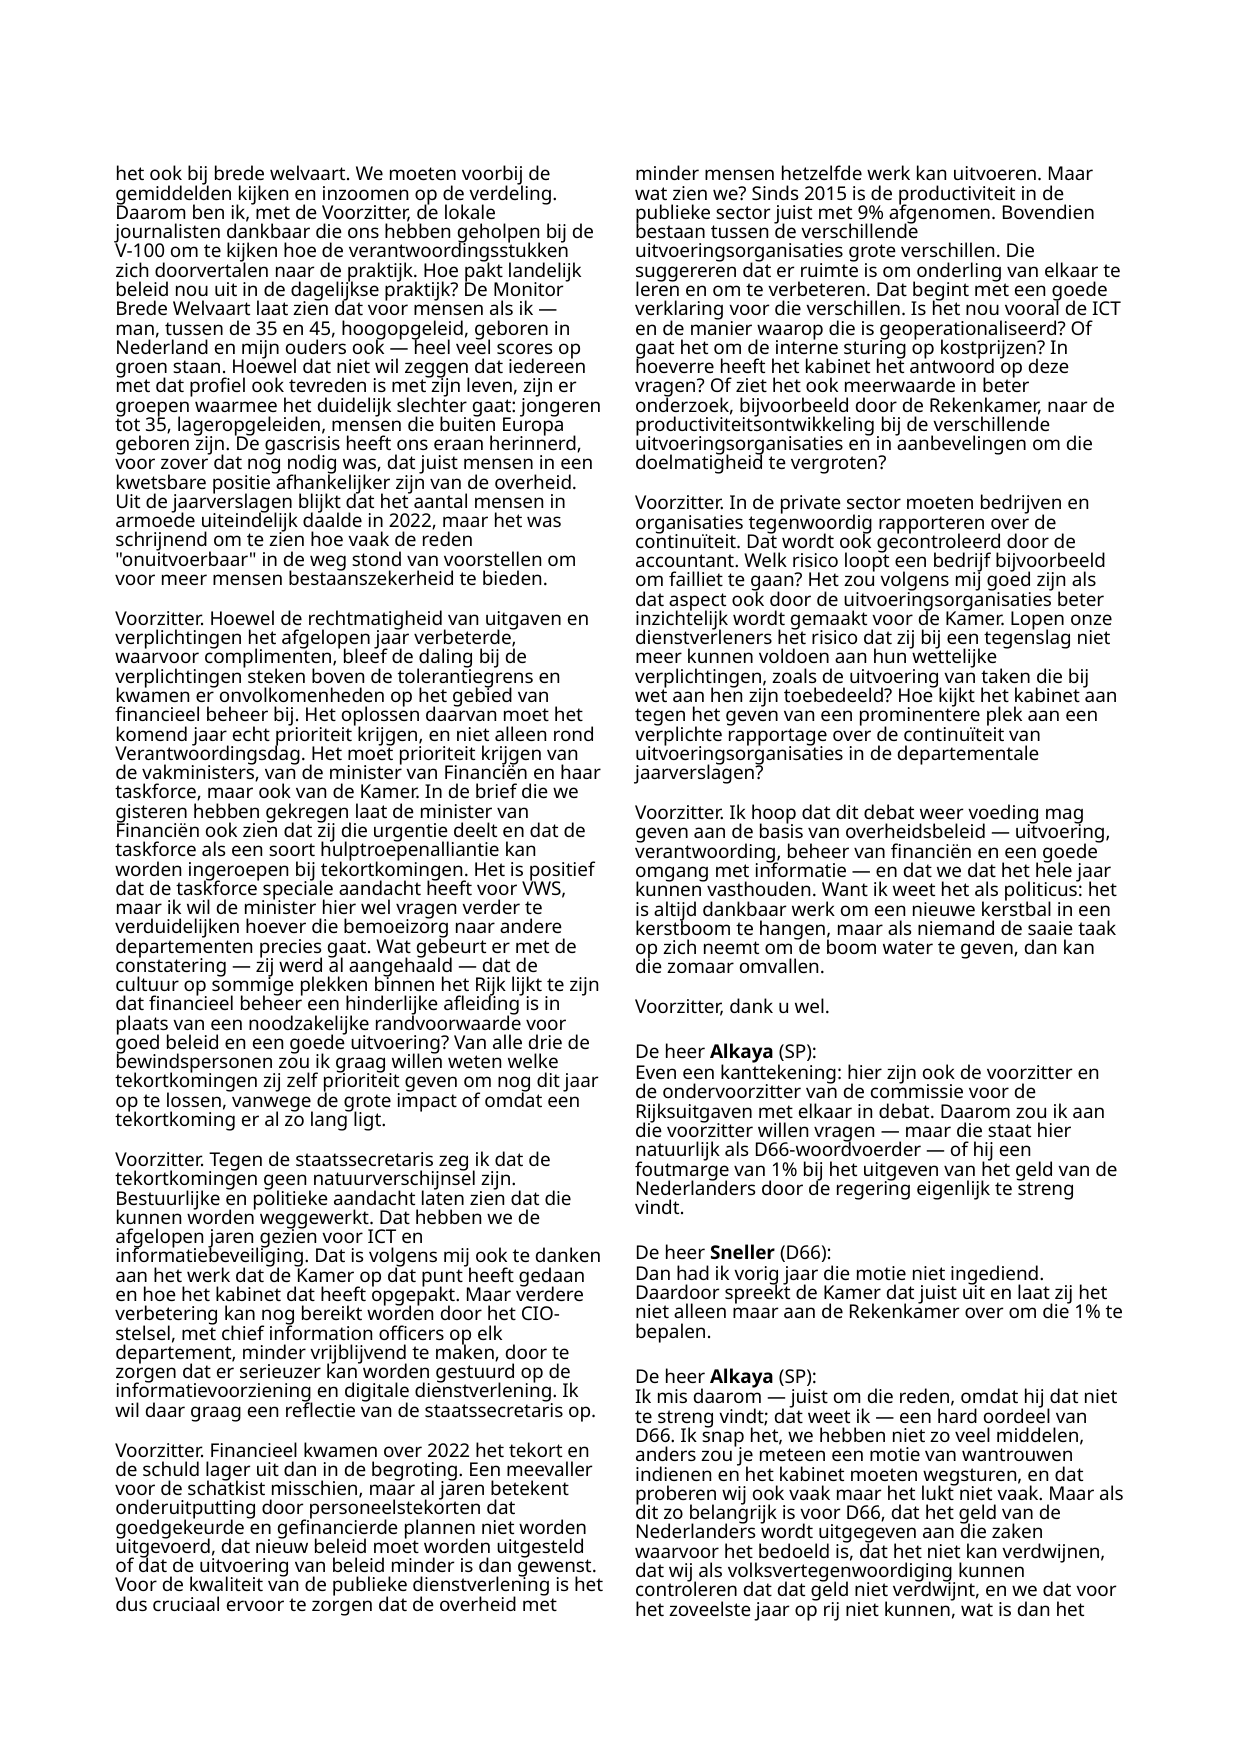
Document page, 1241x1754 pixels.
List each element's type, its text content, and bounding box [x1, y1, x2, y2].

text Voorzitter. Ik hoop dat dit debat weer voeding mag geven aan de basis van overheidsbeleid — uitvoering, verantwoording, beheer van financiën en een goede omgang met informatie — en dat we dat het hele jaar kunnen vasthouden. Want ik weet het als politicus: het is altijd dankbaar werk om een nieuwe kerstbal in een kerstboom te hangen, maar als niemand de saaie taak op zich neemt om de boom water te geven, dan kan die zomaar omvallen. [635, 804, 1125, 978]
text Voorzitter. Tegen de staatssecretaris zeg ik dat de tekortkomingen geen natuurverschijnsel zijn. Bestuurlijke en politieke aandacht laten zien dat die kunnen worden weggewerkt. Dat hebben we de afgelopen jaren gezien voor ICT en informatiebeveiliging. Dat is volgens mij ook te danken aan het werk dat de Kamer op dat punt heeft gedaan en hoe het kabinet dat heeft opgepakt. Maar verdere verbetering kan nog bereikt worden door het CIO-stelsel, met chief information officers op elk departement, minder vrijblijvend te maken, door te zorgen dat er serieuzer kan worden gestuurd op de informatievoorziening en digitale dienstverlening. Ik wil daar graag een reflectie van de staatssecretaris op. [115, 1151, 605, 1421]
text De heer Alkaya (SP): [635, 1363, 1125, 1388]
text Even een kanttekening: hier zijn ook de voorzitter en de ondervoorzitter van de commissie voor de Rijksuitgaven met elkaar in debat. Daarom zou ik aan die voorzitter willen vragen — maar die staat hier natuurlijk als D66-woordvoerder — of hij een foutmarge van 1% bij het uitgeven van het geld van de Nederlanders door de regering eigenlijk te streng vindt. [635, 1064, 1125, 1218]
text Voorzitter. Hoewel de rechtmatigheid van uitgaven en verplichtingen het afgelopen jaar verbeterde, waarvoor complimenten, bleef de daling bij de verplichtingen steken boven de tolerantiegrens en kwamen er onvolkomenheden op het gebied van financieel beheer bij. Het oplossen daarvan moet het komend jaar echt prioriteit krijgen, en niet alleen rond Verantwoordingsdag. Het moet prioriteit krijgen van de vakministers, van de minister van Financiën en haar taskforce, maar ook van de Kamer. In de brief die we gisteren hebben gekregen laat de minister van Financiën ook zien dat zij die urgentie deelt en dat de taskforce als een soort hulptroepenalliantie kan worden ingeroepen bij tekortkomingen. Het is positief dat de taskforce speciale aandacht heeft voor VWS, maar ik wil de minister hier wel vragen verder te verduidelijken hoever die bemoeizorg naar andere departementen precies gaat. Wat gebeurt er met de constatering — zij werd al aangehaald — dat de cultuur op sommige plekken binnen het Rijk lijkt te zijn dat financieel beheer een hinderlijke afleiding is in plaats van een noodzakelijke randvoorwaarde voor goed beleid en een goede uitvoering? Van alle drie de bewindspersonen zou ik graag willen weten welke tekortkomingen zij zelf prioriteit geven om nog dit jaar op te lossen, vanwege de grote impact of omdat een tekortkoming er al zo lang ligt. [115, 610, 605, 1130]
text Dan had ik vorig jaar die motie niet ingediend. Daardoor spreekt de Kamer dat juist uit en laat zij het niet alleen maar aan de Rekenkamer over om die 1% te bepalen. [635, 1265, 1125, 1342]
text Voorzitter. In de private sector moeten bedrijven en organisaties tegenwoordig rapporteren over de continuïteit. Dat wordt ook gecontroleerd door de accountant. Welk risico loopt een bedrijf bijvoorbeeld om failliet te gaan? Het zou volgens mij goed zijn als dat aspect ook door de uitvoeringsorganisaties beter inzichtelijk wordt gemaakt voor de Kamer. Lopen onze dienstverleners het risico dat zij bij een tegenslag niet meer kunnen voldoen aan hun wettelijke verplichtingen, zoals de uitvoering van taken die bij wet aan hen zijn toebedeeld? Hoe kijkt het kabinet aan tegen het geven van een prominentere plek aan een verplichte rapportage over de continuïteit van uitvoeringsorganisaties in de departementale jaarverslagen? [635, 494, 1125, 783]
text Voorzitter. Financieel kwamen over 2022 het tekort en de schuld lager uit dan in de begroting. Een meevaller voor de schatkist misschien, maar al jaren betekent onderuitputting door personeelstekorten dat goedgekeurde en gefinancierde plannen niet worden uitgevoerd, dat nieuw beleid moet worden uitgesteld of dat de uitvoering van beleid minder is dan gewenst. Voor de kwaliteit van de publieke dienstverlening is het dus cruciaal ervoor te zorgen dat de overheid met [115, 1442, 605, 1615]
text De heer Alkaya (SP): [635, 1038, 1125, 1064]
text Voorzitter, dank u wel. [635, 998, 1125, 1018]
text De heer Sneller (D66): [635, 1239, 1125, 1265]
text het ook bij brede welvaart. We moeten voorbij de gemiddelden kijken en inzoomen op de verdeling. Daarom ben ik, met de Voorzitter, de lokale journalisten dankbaar die ons hebben geholpen bij de V-100 om te kijken hoe de verantwoordingsstukken zich doorvertalen naar de praktijk. Hoe pakt landelijk beleid nou uit in de dagelijkse praktijk? De Monitor Brede Welvaart laat zien dat voor mensen als ik — man, tussen de 35 en 45, hoogopgeleid, geboren in Nederland en mijn ouders ook — heel veel scores op groen staan. Hoewel dat niet wil zeggen dat iedereen met dat profiel ook tevreden is met zijn leven, zijn er groepen waarmee het duidelijk slechter gaat: jongeren tot 35, lageropgeleiden, mensen die buiten Europa geboren zijn. De gascrisis heeft ons eraan herinnerd, voor zover dat nog nodig was, dat juist mensen in een kwetsbare positie afhankelijker zijn van de overheid. Uit de jaarverslagen blijkt dat het aantal mensen in armoede uiteindelijk daalde in 2022, maar het was schrijnend om te zien hoe vaak de reden "onuitvoerbaar" in de weg stond van voorstellen om voor meer mensen bestaanszekerheid te bieden. [115, 165, 605, 589]
text minder mensen hetzelfde werk kan uitvoeren. Maar wat zien we? Sinds 2015 is de productiviteit in de publieke sector juist met 9% afgenomen. Bovendien bestaan tussen de verschillende uitvoeringsorganisaties grote verschillen. Die suggereren dat er ruimte is om onderling van elkaar te leren en om te verbeteren. Dat begint met een goede verklaring voor die verschillen. Is het nou vooral de ICT en de manier waarop die is geoperationaliseerd? Of gaat het om de interne sturing op kostprijzen? In hoeverre heeft het kabinet het antwoord op deze vragen? Of ziet het ook meerwaarde in beter onderzoek, bijvoorbeeld door de Rekenkamer, naar de productiviteitsontwikkeling bij de verschillende uitvoeringsorganisaties en in aanbevelingen om die doelmatigheid te vergroten? [635, 165, 1125, 474]
text Ik mis daarom — juist om die reden, omdat hij dat niet te streng vindt; dat weet ik — een hard oordeel van D66. Ik snap het, we hebben niet zo veel middelen, anders zou je meteen een motie van wantrouwen indienen en het kabinet moeten wegsturen, en dat proberen wij ook vaak maar het lukt niet vaak. Maar als dit zo belangrijk is voor D66, dat het geld van de Nederlanders wordt uitgegeven aan die zaken waarvoor het bedoeld is, dat het niet kan verdwijnen, dat wij als volksvertegenwoordiging kunnen controleren dat dat geld niet verdwijnt, en we dat voor het zoveelste jaar op rij niet kunnen, wat is dan het [635, 1388, 1125, 1620]
